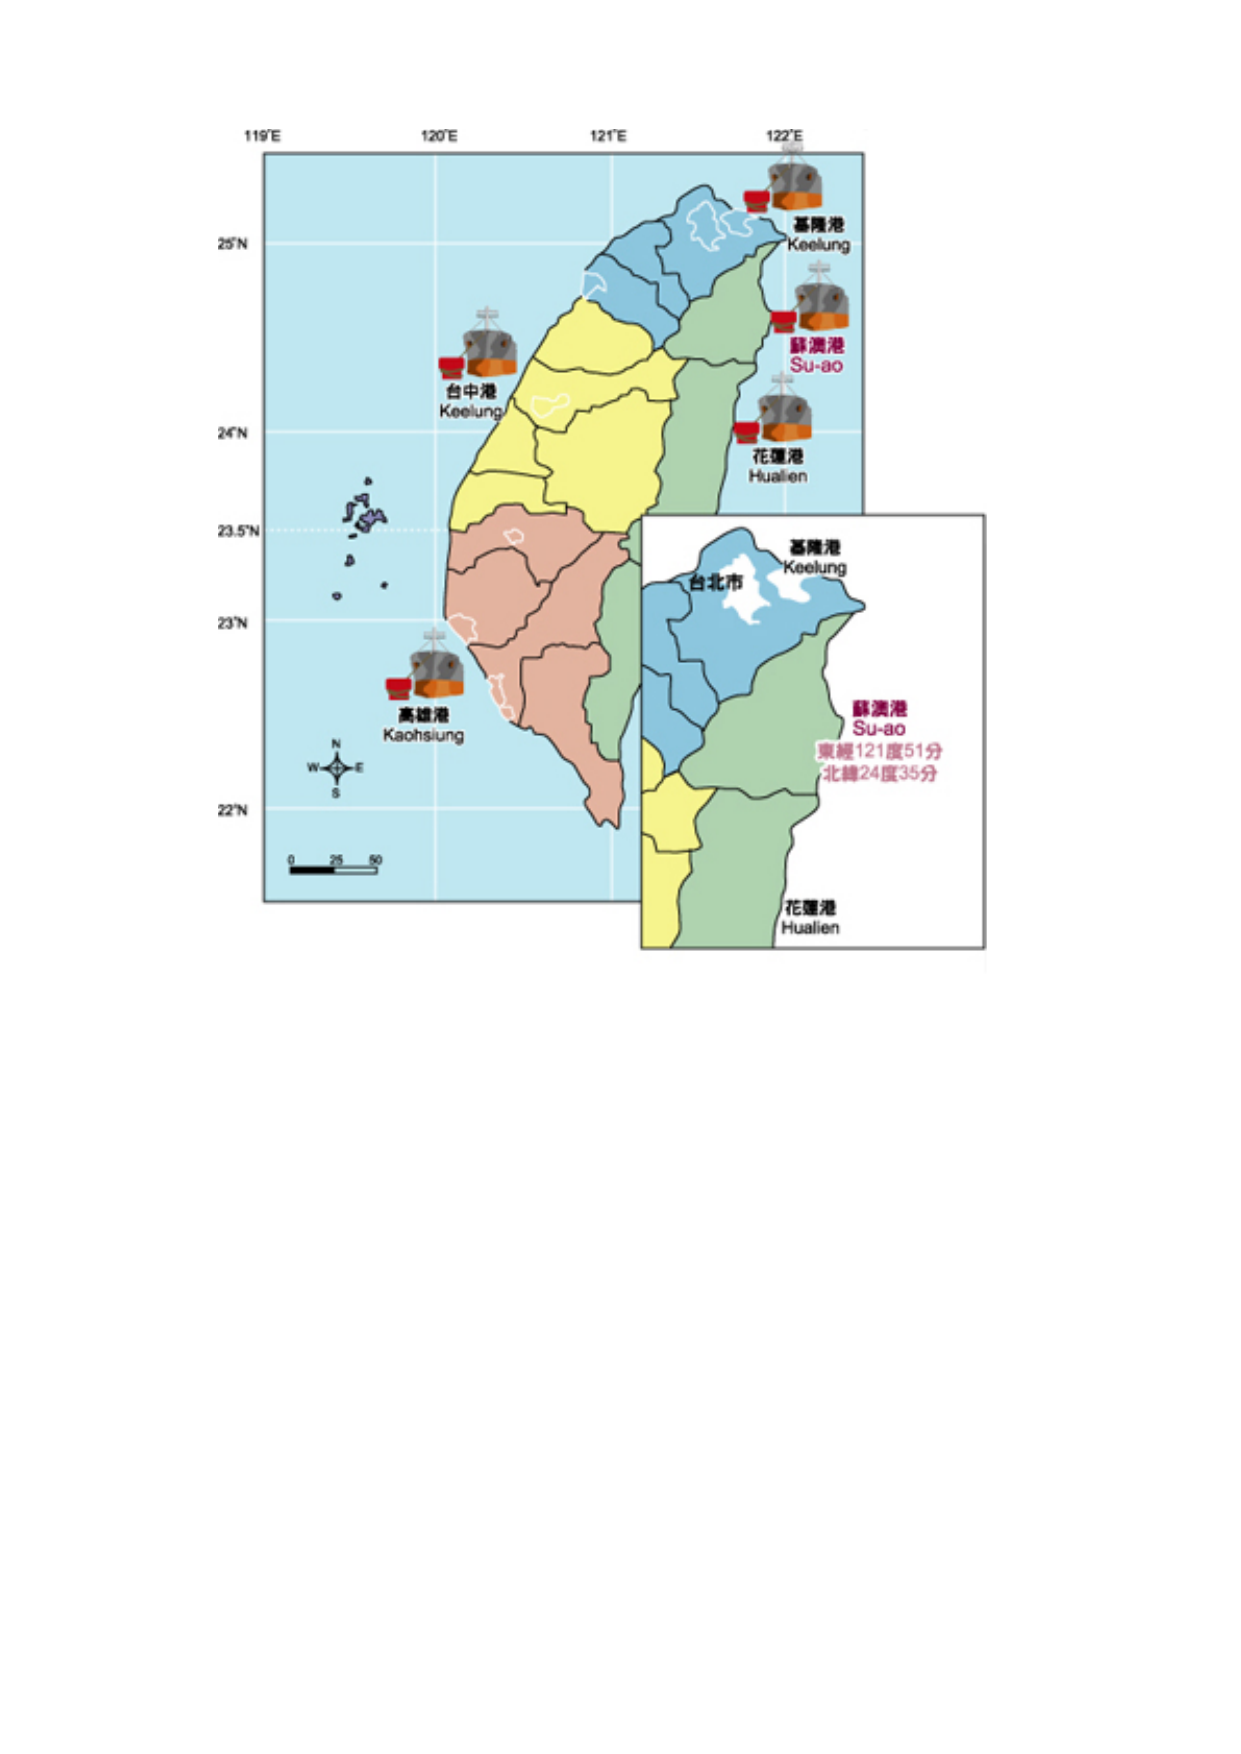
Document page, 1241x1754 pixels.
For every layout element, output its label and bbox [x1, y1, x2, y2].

picture [218, 129, 987, 976]
